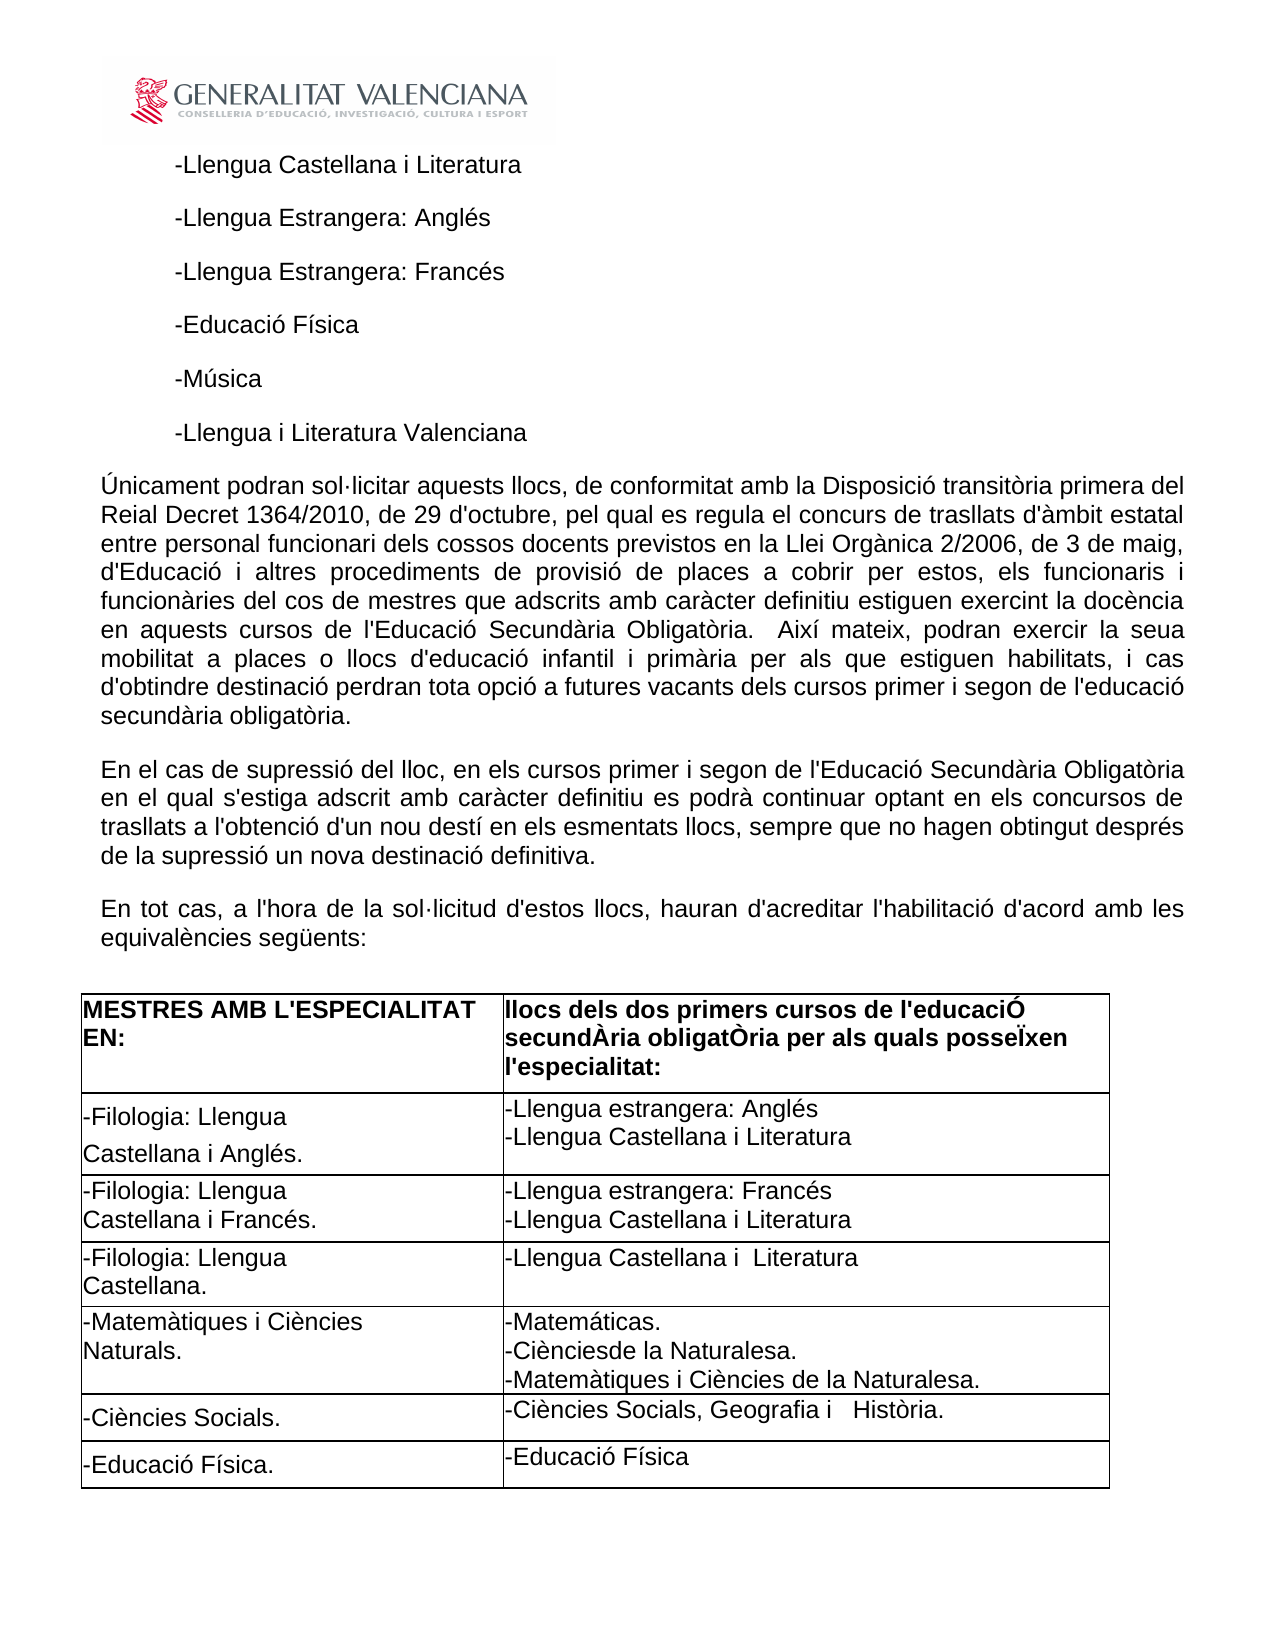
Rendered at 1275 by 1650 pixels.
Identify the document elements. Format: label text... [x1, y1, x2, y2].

table_cell -Llengua Castellana i Literatura [504, 1243, 1109, 1306]
text -Educació Física [174, 310, 1186, 339]
table_header MESTRES AMB L'ESPECIALITAT EN: [82, 995, 503, 1092]
table_cell -Matemáticas. -Ciènciesde la Naturalesa. -Matemàtiques i Ciències de la Naturalesa. [504, 1307, 1109, 1393]
table_cell -Educació Física. [82, 1442, 503, 1487]
table_cell -Matemàtiques i Ciències Naturals. [82, 1307, 503, 1393]
text -Llengua Estrangera: Anglés [174, 203, 1186, 232]
table_cell -Educació Física [504, 1442, 1109, 1487]
table_cell -Filologia: Llengua Castellana. [82, 1243, 503, 1306]
table_cell -Ciències Socials, Geografia i Història. [504, 1395, 1109, 1440]
text -Llengua Castellana i Literatura [174, 150, 1186, 178]
table_cell -Llengua estrangera: Francés -Llengua Castellana i Literatura [504, 1176, 1109, 1241]
text -Llengua i Literatura Valenciana [174, 417, 1186, 446]
table_cell -Filologia: Llengua Castellana i Francés. [82, 1176, 503, 1241]
text Únicament podran sol·licitar aquests llocs, de conformitat amb la Disposició transitòria primera del Reial Decret 1364/2010, de 29 d'octubre, pel qual es regula el concurs de trasllats d'àmbit estatal entre personal funcionari dels cossos docents previstos en la Llei Orgànica 2/2006, de 3 de maig, d'Educació i altres procediments de provisió de places a cobrir per estos, els funcionaris i funcionàries del cos de mestres que adscrits amb caràcter definitiu estiguen exercint la docència en aquests cursos de l'Educació Secundària Obligatòria. Així mateix, podran exercir la seua mobilitat a places o llocs d'educació infantil i primària per als que estiguen habilitats, i cas d'obtindre destinació perdran tota opció a futures vacants dels cursos primer i segon de l'educació secundària obligatòria. [100, 471, 1186, 730]
text En tot cas, a l'hora de la sol·licitud d'estos llocs, hauran d'acreditar l'habilitació d'acord amb les equivalències següents: [100, 894, 1186, 952]
text -Música [174, 364, 1186, 393]
picture [102, 56, 557, 145]
text -Llengua Estrangera: Francés [174, 257, 1186, 286]
table_cell -Llengua estrangera: Anglés -Llengua Castellana i Literatura [504, 1094, 1109, 1174]
text En el cas de supressió del lloc, en els cursos primer i segon de l'Educació Secundària Obligatòria en el qual s'estiga adscrit amb caràcter definitiu es podrà continuar optant en els concursos de trasllats a l'obtenció d'un nou destí en els esmentats llocs, sempre que no hagen obtingut després de la supressió un nova destinació definitiva. [100, 754, 1186, 869]
table_cell -Filologia: Llengua Castellana i Anglés. [82, 1094, 503, 1174]
table_header llocs dels dos primers cursos de l'educaciÓ secundÀria obligatÒria per als quals posseÏxen l'especialitat: [504, 995, 1109, 1092]
table_cell -Ciències Socials. [82, 1395, 503, 1440]
